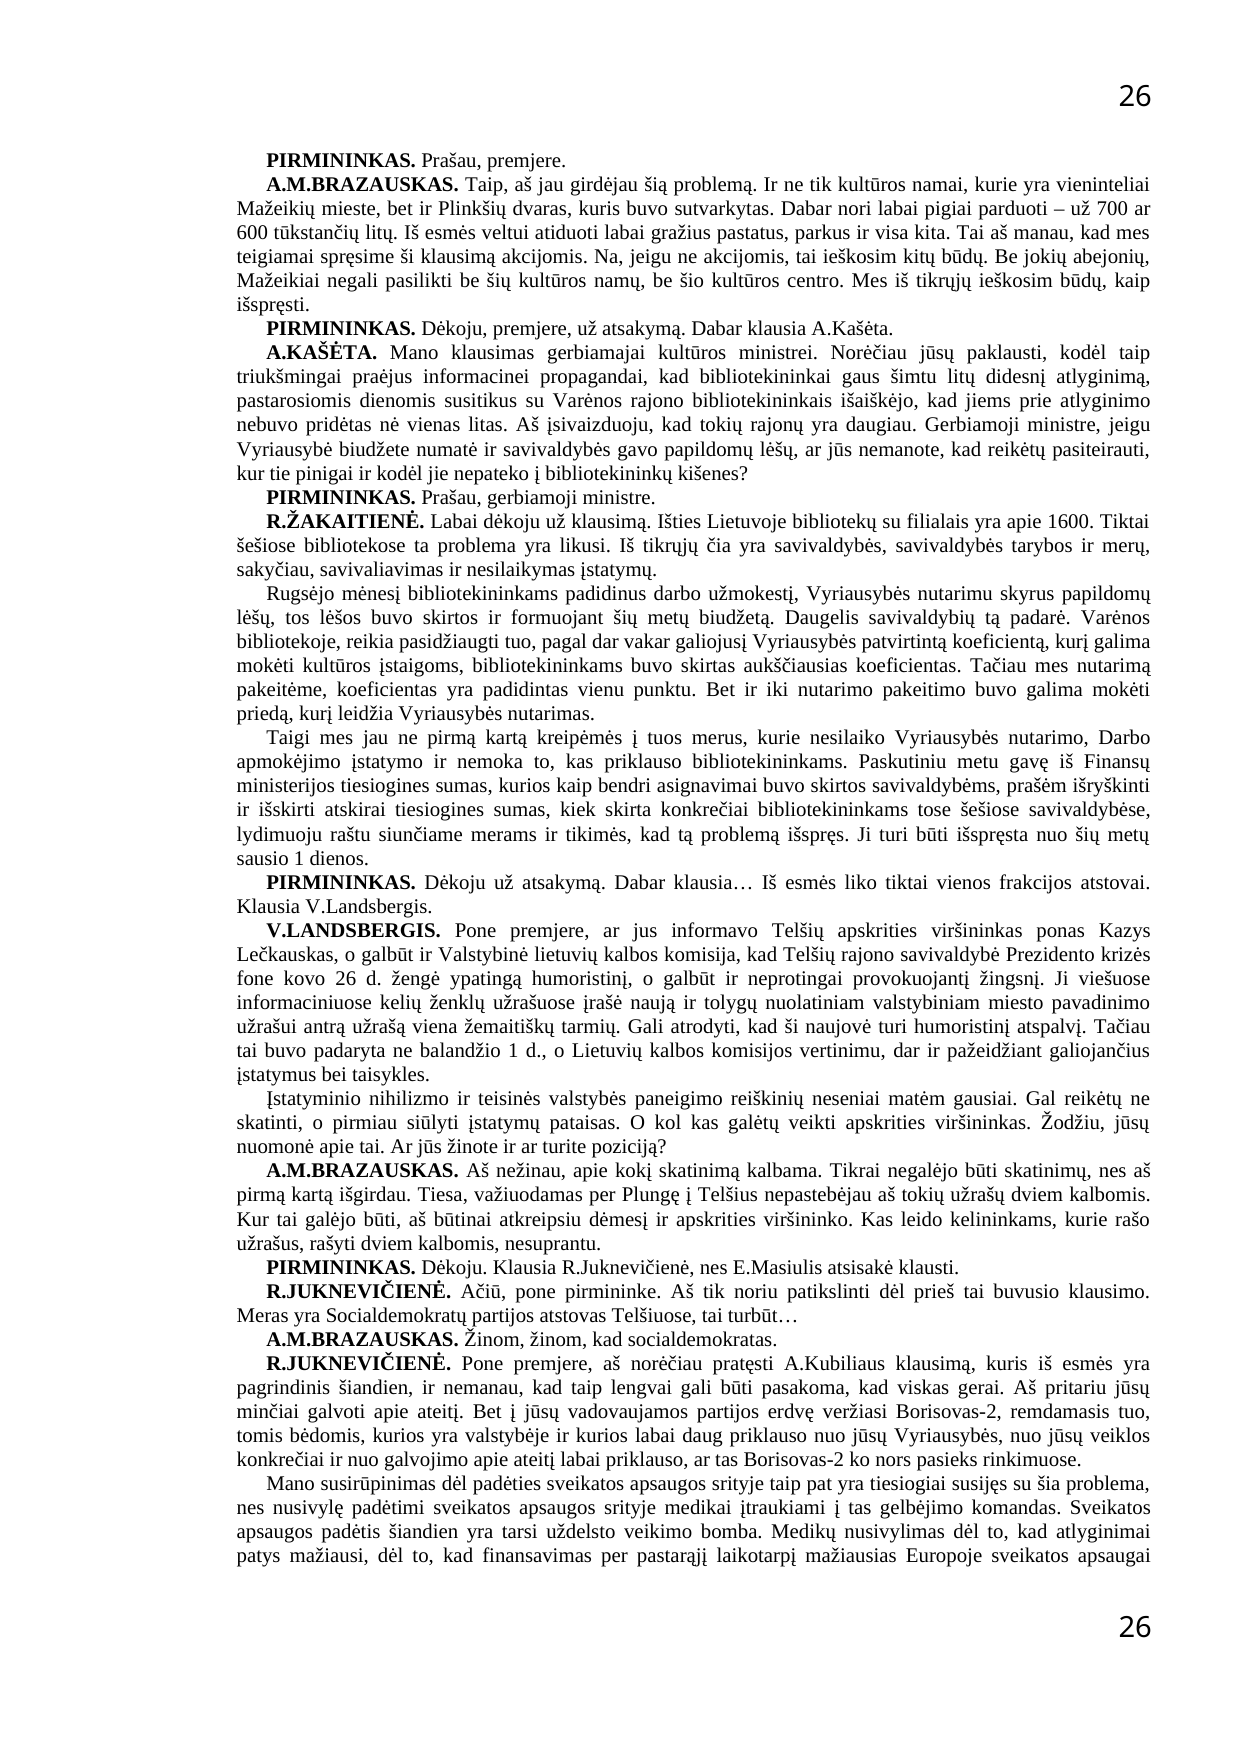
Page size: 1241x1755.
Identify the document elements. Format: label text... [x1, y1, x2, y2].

text A.M.BRAZAUSKAS. Taip, aš jau girdėjau šią problemą. Ir ne tik kultūros namai, kurie yra vieninteliai Mažeikių mieste, bet ir Plinkšių dvaras, kuris buvo sutvarkytas. Dabar nori labai pigiai parduoti – už 700 ar 600 tūkstančių litų. Iš esmės veltui atiduoti labai gražius pastatus, parkus ir visa kita. Tai aš manau, kad mes teigiamai spręsime ši klausimą akcijomis. Na, jeigu ne akcijomis, tai ieškosim kitų būdų. Be jokių abejonių, Mažeikiai negali pasilikti be šių kultūros namų, be šio kultūros centro. Mes iš tikrųjų ieškosim būdų, kaip išspręsti. [236, 172, 1152, 316]
text V.LANDSBERGIS. Pone premjere, ar jus informavo Telšių apskrities viršininkas ponas Kazys Lečkauskas, o galbūt ir Valstybinė lietuvių kalbos komisija, kad Telšių rajono savivaldybė Prezidento krizės fone kovo 26 d. žengė ypatingą humoristinį, o galbūt ir neprotingai provokuojantį žingsnį. Ji viešuose informaciniuose kelių ženklų užrašuose įrašė naują ir tolygų nuolatiniam valstybiniam miesto pavadinimo užrašui antrą užrašą viena žemaitiškų tarmių. Gali atrodyti, kad ši naujovė turi humoristinį atspalvį. Tačiau tai buvo padaryta ne balandžio 1 d., o Lietuvių kalbos komisijos vertinimu, dar ir pažeidžiant galiojančius įstatymus bei taisykles. [236, 918, 1152, 1086]
text Mano susirūpinimas dėl padėties sveikatos apsaugos srityje taip pat yra tiesiogiai susijęs su šia problema, nes nusivylę padėtimi sveikatos apsaugos srityje medikai įtraukiami į tas gelbėjimo komandas. Sveikatos apsaugos padėtis šiandien yra tarsi uždelsto veikimo bomba. Medikų nusivylimas dėl to, kad atlyginimai patys mažiausi, dėl to, kad finansavimas per pastarąjį laikotarpį mažiausias Europoje sveikatos apsaugai [236, 1471, 1152, 1567]
text Rugsėjo mėnesį bibliotekininkams padidinus darbo užmokestį, Vyriausybės nutarimu skyrus papildomų lėšų, tos lėšos buvo skirtos ir formuojant šių metų biudžetą. Daugelis savivaldybių tą padarė. Varėnos bibliotekoje, reikia pasidžiaugti tuo, pagal dar vakar galiojusį Vyriausybės patvirtintą koeficientą, kurį galima mokėti kultūros įstaigoms, bibliotekininkams buvo skirtas aukščiausias koeficientas. Tačiau mes nutarimą pakeitėme, koeficientas yra padidintas vienu punktu. Bet ir iki nutarimo pakeitimo buvo galima mokėti priedą, kurį leidžia Vyriausybės nutarimas. [236, 581, 1152, 725]
text Įstatyminio nihilizmo ir teisinės valstybės paneigimo reiškinių neseniai matėm gausiai. Gal reikėtų ne skatinti, o pirmiau siūlyti įstatymų pataisas. O kol kas galėtų veikti apskrities viršininkas. Žodžiu, jūsų nuomonė apie tai. Ar jūs žinote ir ar turite poziciją? [236, 1086, 1152, 1158]
text R.JUKNEVIČIENĖ. Pone premjere, aš norėčiau pratęsti A.Kubiliaus klausimą, kuris iš esmės yra pagrindinis šiandien, ir nemanau, kad taip lengvai gali būti pasakoma, kad viskas gerai. Aš pritariu jūsų minčiai galvoti apie ateitį. Bet į jūsų vadovaujamos partijos erdvę veržiasi Borisovas-2, remdamasis tuo, tomis bėdomis, kurios yra valstybėje ir kurios labai daug priklauso nuo jūsų Vyriausybės, nuo jūsų veiklos konkrečiai ir nuo galvojimo apie ateitį labai priklauso, ar tas Borisovas-2 ko nors pasieks rinkimuose. [236, 1351, 1152, 1471]
text A.M.BRAZAUSKAS. Žinom, žinom, kad socialdemokratas. [236, 1327, 1152, 1351]
text PIRMININKAS. Prašau, premjere. [236, 148, 1152, 172]
text R.JUKNEVIČIENĖ. Ačiū, pone pirmininke. Aš tik noriu patikslinti dėl prieš tai buvusio klausimo. Meras yra Socialdemokratų partijos atstovas Telšiuose, tai turbūt… [236, 1279, 1152, 1327]
text PIRMININKAS. Dėkoju už atsakymą. Dabar klausia… Iš esmės liko tiktai vienos frakcijos atstovai. Klausia V.Landsbergis. [236, 869, 1152, 918]
text A.M.BRAZAUSKAS. Aš nežinau, apie kokį skatinimą kalbama. Tikrai negalėjo būti skatinimų, nes aš pirmą kartą išgirdau. Tiesa, važiuodamas per Plungę į Telšius nepastebėjau aš tokių užrašų dviem kalbomis. Kur tai galėjo būti, aš būtinai atkreipsiu dėmesį ir apskrities viršininko. Kas leido kelininkams, kurie rašo užrašus, rašyti dviem kalbomis, nesuprantu. [236, 1158, 1152, 1254]
text R.ŽAKAITIENĖ. Labai dėkoju už klausimą. Išties Lietuvoje bibliotekų su filialais yra apie 1600. Tiktai šešiose bibliotekose ta problema yra likusi. Iš tikrųjų čia yra savivaldybės, savivaldybės tarybos ir merų, sakyčiau, savivaliavimas ir nesilaikymas įstatymų. [236, 509, 1152, 581]
text Taigi mes jau ne pirmą kartą kreipėmės į tuos merus, kurie nesilaiko Vyriausybės nutarimo, Darbo apmokėjimo įstatymo ir nemoka to, kas priklauso bibliotekininkams. Paskutiniu metu gavę iš Finansų ministerijos tiesiogines sumas, kurios kaip bendri asignavimai buvo skirtos savivaldybėms, prašėm išryškinti ir išskirti atskirai tiesiogines sumas, kiek skirta konkrečiai bibliotekininkams tose šešiose savivaldybėse, lydimuoju raštu siunčiame merams ir tikimės, kad tą problemą išspręs. Ji turi būti išspręsta nuo šių metų sausio 1 dienos. [236, 725, 1152, 869]
text PIRMININKAS. Dėkoju, premjere, už atsakymą. Dabar klausia A.Kašėta. [236, 316, 1152, 340]
text PIRMININKAS. Dėkoju. Klausia R.Juknevičienė, nes E.Masiulis atsisakė klausti. [236, 1254, 1152, 1279]
text PIRMININKAS. Prašau, gerbiamoji ministre. [236, 484, 1152, 509]
text A.KAŠĖTA. Mano klausimas gerbiamajai kultūros ministrei. Norėčiau jūsų paklausti, kodėl taip triukšmingai praėjus informacinei propagandai, kad bibliotekininkai gaus šimtu litų didesnį atlyginimą, pastarosiomis dienomis susitikus su Varėnos rajono bibliotekininkais išaiškėjo, kad jiems prie atlyginimo nebuvo pridėtas nė vienas litas. Aš įsivaizduoju, kad tokių rajonų yra daugiau. Gerbiamoji ministre, jeigu Vyriausybė biudžete numatė ir savivaldybės gavo papildomų lėšų, ar jūs nemanote, kad reikėtų pasiteirauti, kur tie pinigai ir kodėl jie nepateko į bibliotekininkų kišenes? [236, 340, 1152, 484]
